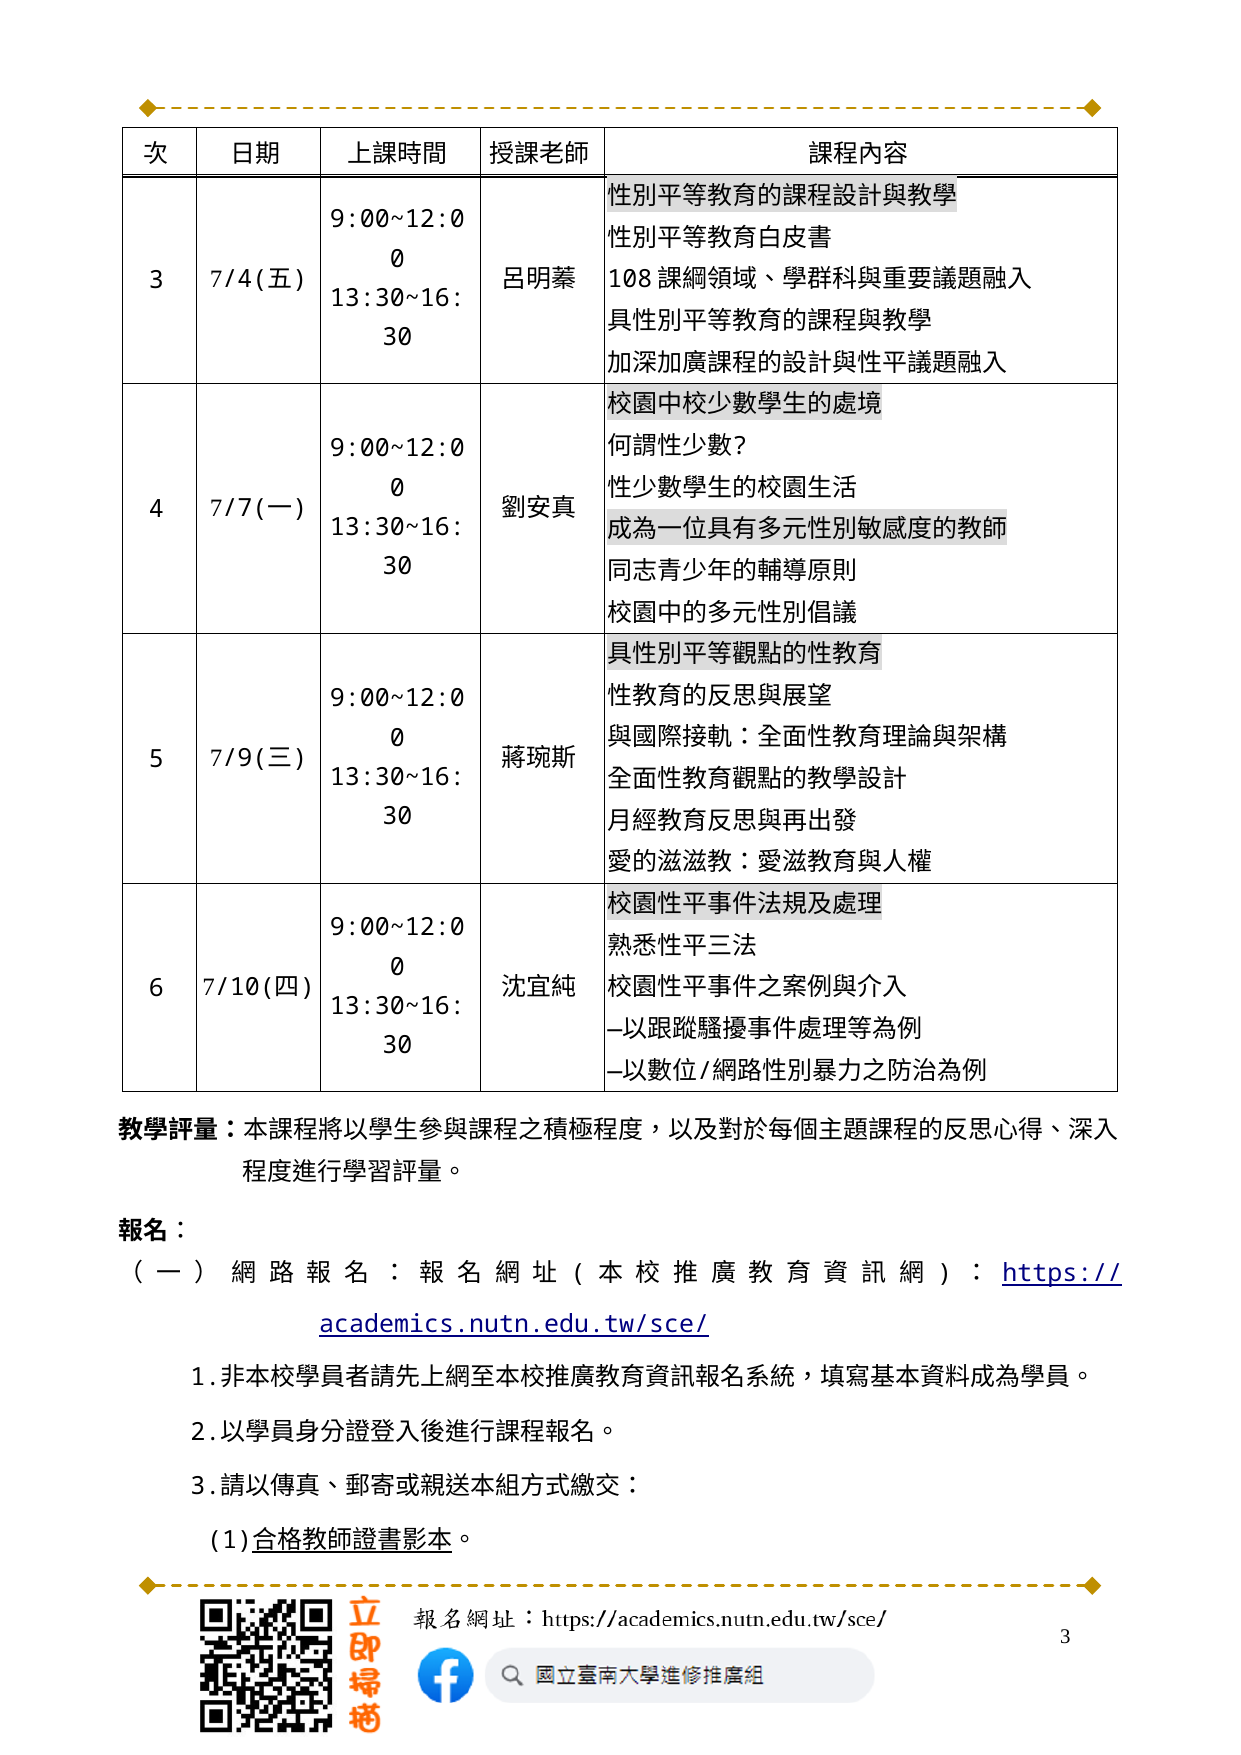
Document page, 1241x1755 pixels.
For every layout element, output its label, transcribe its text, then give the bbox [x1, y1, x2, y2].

text 教學評量：本課程將以學生參與課程之積極程度，以及對於每個主題課程的反思心得、深入程度進行學習評量。 [118, 1109, 1122, 1187]
table_cell 校園中校少數學生的處境 何謂性少數? 性少數學生的校園生活 成為一位具有多元性別敏感度的教師 同志青少年的輔導原則 校園中的多元性別倡議 [605, 384, 1117, 632]
table_cell 7/4(五) [197, 178, 320, 383]
table_cell 沈宜純 [481, 884, 604, 1091]
picture [396, 1592, 907, 1711]
table_cell 呂明蓁 [481, 178, 604, 383]
table_cell 具性別平等觀點的性教育 性教育的反思與展望 與國際接軌：全面性教育理論與架構 全面性教育觀點的教學設計 月經教育反思與再出發 愛的滋滋教：愛滋教育與人權 [605, 634, 1117, 882]
text （一）網路報名：報名網址(本校推廣教育資訊網)：https://academics.nutn.edu.tw/sce/ [119, 1253, 1122, 1340]
text 2.以學員身分證登入後進行課程報名。 [190, 1411, 1122, 1447]
table_cell 9:00~12:00 13:30~16:30 [321, 178, 480, 383]
table_cell 3 [123, 178, 196, 383]
table_cell 9:00~12:00 13:30~16:30 [321, 884, 480, 1091]
text 1.非本校學員者請先上網至本校推廣教育資訊報名系統，填寫基本資料成為學員。 [190, 1357, 1122, 1393]
picture [182, 1581, 389, 1746]
table_cell 蔣琬斯 [481, 634, 604, 882]
text 3.請以傳真、郵寄或親送本組方式繳交： [190, 1466, 1122, 1502]
table_header 授課老師 [481, 128, 604, 174]
table_cell 校園性平事件法規及處理 熟悉性平三法 校園性平事件之案例與介入 —以跟蹤騷擾事件處理等為例 —以數位/網路性別暴力之防治為例 [605, 884, 1117, 1091]
text (1)合格教師證書影本。 [207, 1520, 1122, 1556]
table_cell 7/10(四) [197, 884, 320, 1091]
table_header 次 [123, 128, 196, 174]
table_cell 4 [123, 384, 196, 632]
table_cell 性別平等教育的課程設計與教學 性別平等教育白皮書 108課綱領域、學群科與重要議題融入 具性別平等教育的課程與教學 加深加廣課程的設計與性平議題融入 [605, 178, 1117, 383]
table_cell 9:00~12:00 13:30~16:30 [321, 384, 480, 632]
table_cell 7/7(一) [197, 384, 320, 632]
text 報名： [88, 1210, 1122, 1247]
table_cell 9:00~12:00 13:30~16:30 [321, 634, 480, 882]
table_header 上課時間 [321, 128, 480, 174]
table_cell 5 [123, 634, 196, 882]
table_header 課程內容 [605, 128, 1117, 174]
table_cell 劉安真 [481, 384, 604, 632]
table_cell 6 [123, 884, 196, 1091]
table_cell 7/9(三) [197, 634, 320, 882]
table_header 日期 [197, 128, 320, 174]
